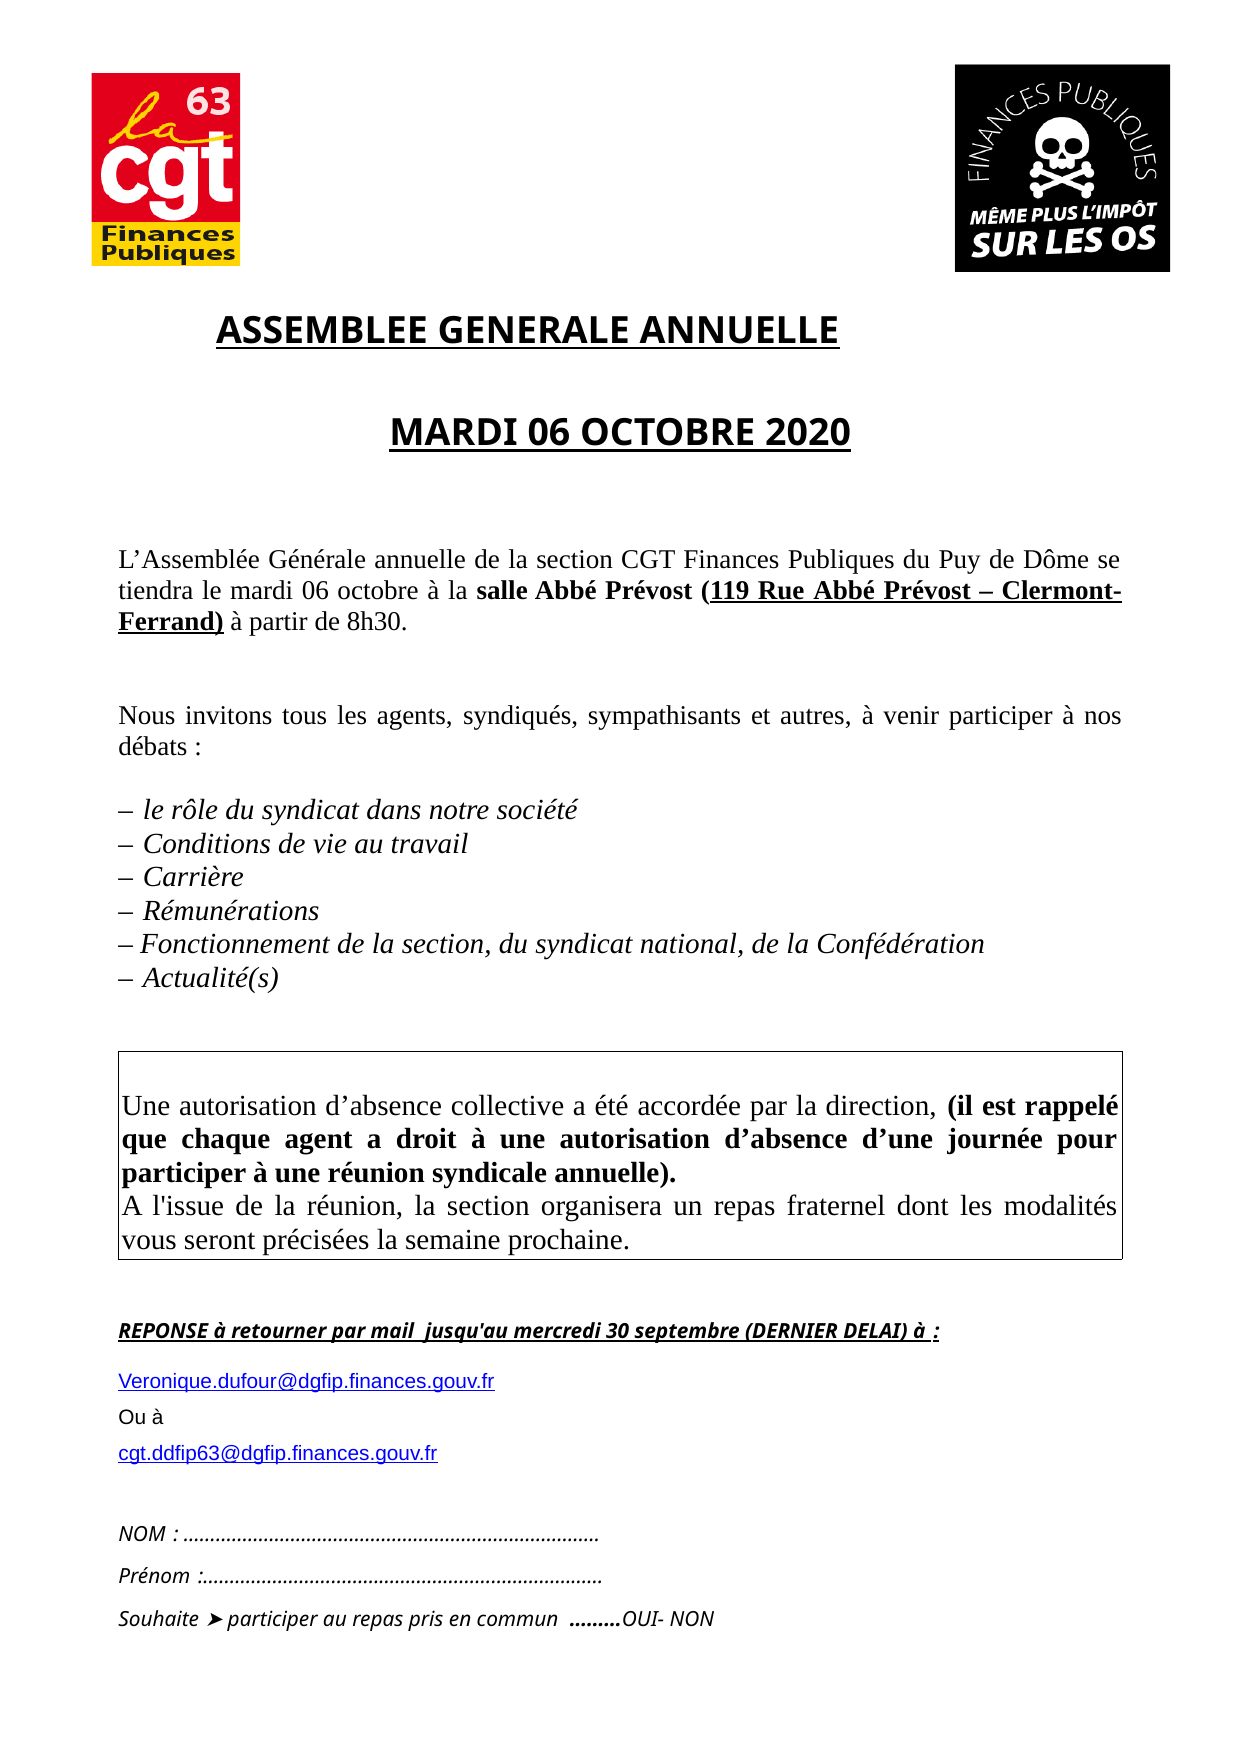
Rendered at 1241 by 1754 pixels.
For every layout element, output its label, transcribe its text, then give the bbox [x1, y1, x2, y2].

text A l'issue de la réunion, la section organisera un repas fraternel dont les modalités vous seront précisées la semaine prochaine. [119, 1185, 1122, 1259]
subtitle MARDI 06 OCTOBRE 2020 [118, 406, 1122, 457]
subtitle Veronique.dufour@dgfip.finances.gouv.fr [118, 1369, 1122, 1393]
text – Carrière [118, 859, 1122, 893]
text Ou à [118, 1404, 1122, 1428]
text ASSEMBLEE GENERALE ANNUELLE [118, 304, 1122, 355]
text Nous invitons tous les agents, syndiqués, sympathisants et autres, à venir participer à nos débats : [118, 699, 1122, 761]
text – le rôle du syndicat dans notre société [118, 792, 1122, 826]
subtitle REPONSE à retourner par mail jusqu'au mercredi 30 septembre (DERNIER DELAI) à : [118, 1316, 1122, 1344]
subtitle NOM : …………………………………………………………………… [118, 1519, 1122, 1547]
text – Fonctionnement de la section, du syndicat national, de la Confédération [118, 926, 1122, 960]
picture [954, 64, 1171, 272]
text L’Assemblée Générale annuelle de la section CGT Finances Publiques du Puy de Dôme se tiendra le mardi 06 octobre à la salle Abbé Prévost (119 Rue Abbé Prévost – Clermont-Ferrand) à partir de 8h30. [118, 543, 1122, 636]
text – Actualité(s) [118, 960, 1122, 993]
text cgt.ddfip63@dgfip.finances.gouv.fr [118, 1441, 1122, 1464]
text Une autorisation d’absence collective a été accordée par la direction, (il est rappelé que chaque agent a droit à une autorisation d’absence d’une journée pour participer à une réunion syndicale annuelle). [119, 1084, 1122, 1185]
subtitle Prénom :………………………………………………………………… [118, 1562, 1122, 1590]
text – Rémunérations [118, 893, 1122, 926]
subtitle Souhaite  participer au repas pris en commun ………OUI- NON [118, 1604, 1122, 1633]
text – Conditions de vie au travail [118, 826, 1122, 859]
picture [91, 73, 241, 266]
